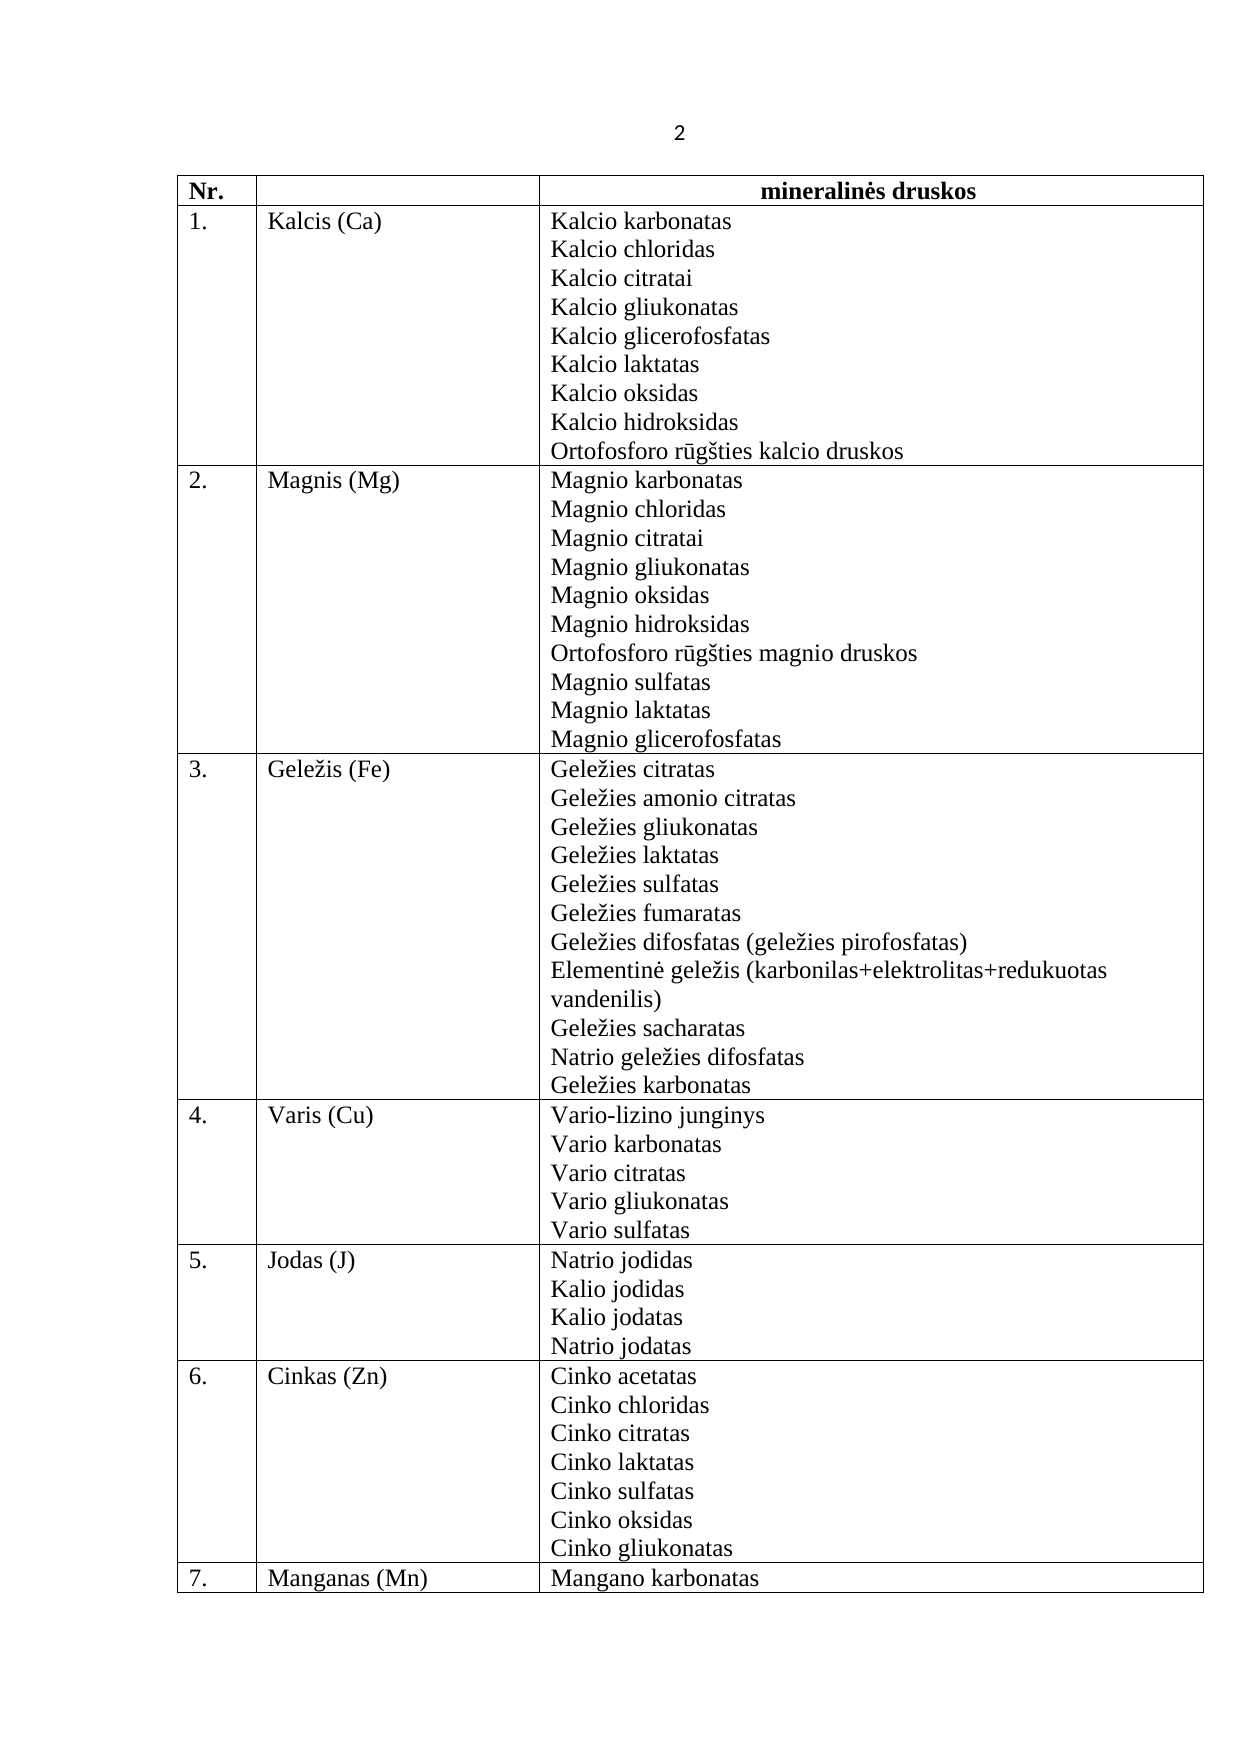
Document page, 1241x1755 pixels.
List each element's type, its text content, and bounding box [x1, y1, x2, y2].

table_cell Kalcis (Ca) [257, 206, 539, 464]
table_cell Manganas (Mn) [257, 1563, 539, 1592]
table_cell 3. [178, 754, 256, 1099]
table_header mineralinės druskos [540, 176, 1203, 205]
table_header [257, 176, 539, 205]
table_cell Magnio karbonatas Magnio chloridas Magnio citratai Magnio gliukonatas Magnio oksidas Magnio hidroksidas Ortofosforo rūgšties magnio druskos Magnio sulfatas Magnio laktatas Magnio glicerofosfatas [540, 466, 1203, 753]
table_cell Kalcio karbonatas Kalcio chloridas Kalcio citratai Kalcio gliukonatas Kalcio glicerofosfatas Kalcio laktatas Kalcio oksidas Kalcio hidroksidas Ortofosforo rūgšties kalcio druskos [540, 206, 1203, 464]
table_cell Cinko acetatas Cinko chloridas Cinko citratas Cinko laktatas Cinko sulfatas Cinko oksidas Cinko gliukonatas [540, 1361, 1203, 1562]
table_cell 1. [178, 206, 256, 464]
table_cell Magnis (Mg) [257, 466, 539, 753]
table_cell 2. [178, 466, 256, 753]
table_header Nr. [178, 176, 256, 205]
table_cell Cinkas (Zn) [257, 1361, 539, 1562]
table_cell Geležies citratas Geležies amonio citratas Geležies gliukonatas Geležies laktatas Geležies sulfatas Geležies fumaratas Geležies difosfatas (geležies pirofosfatas) Elementinė geležis (karbonilas+elektrolitas+redukuotas vandenilis) Geležies sacharatas Natrio geležies difosfatas Geležies karbonatas [540, 754, 1203, 1099]
table_cell Varis (Cu) [257, 1100, 539, 1244]
table_cell 6. [178, 1361, 256, 1562]
table_cell Jodas (J) [257, 1245, 539, 1360]
table_cell Geležis (Fe) [257, 754, 539, 1099]
table_cell Mangano karbonatas [540, 1563, 1203, 1592]
table_cell 5. [178, 1245, 256, 1360]
table_cell 4. [178, 1100, 256, 1244]
table_cell Vario-lizino junginys Vario karbonatas Vario citratas Vario gliukonatas Vario sulfatas [540, 1100, 1203, 1244]
table_cell 7. [178, 1563, 256, 1592]
table_cell Natrio jodidas Kalio jodidas Kalio jodatas Natrio jodatas [540, 1245, 1203, 1360]
